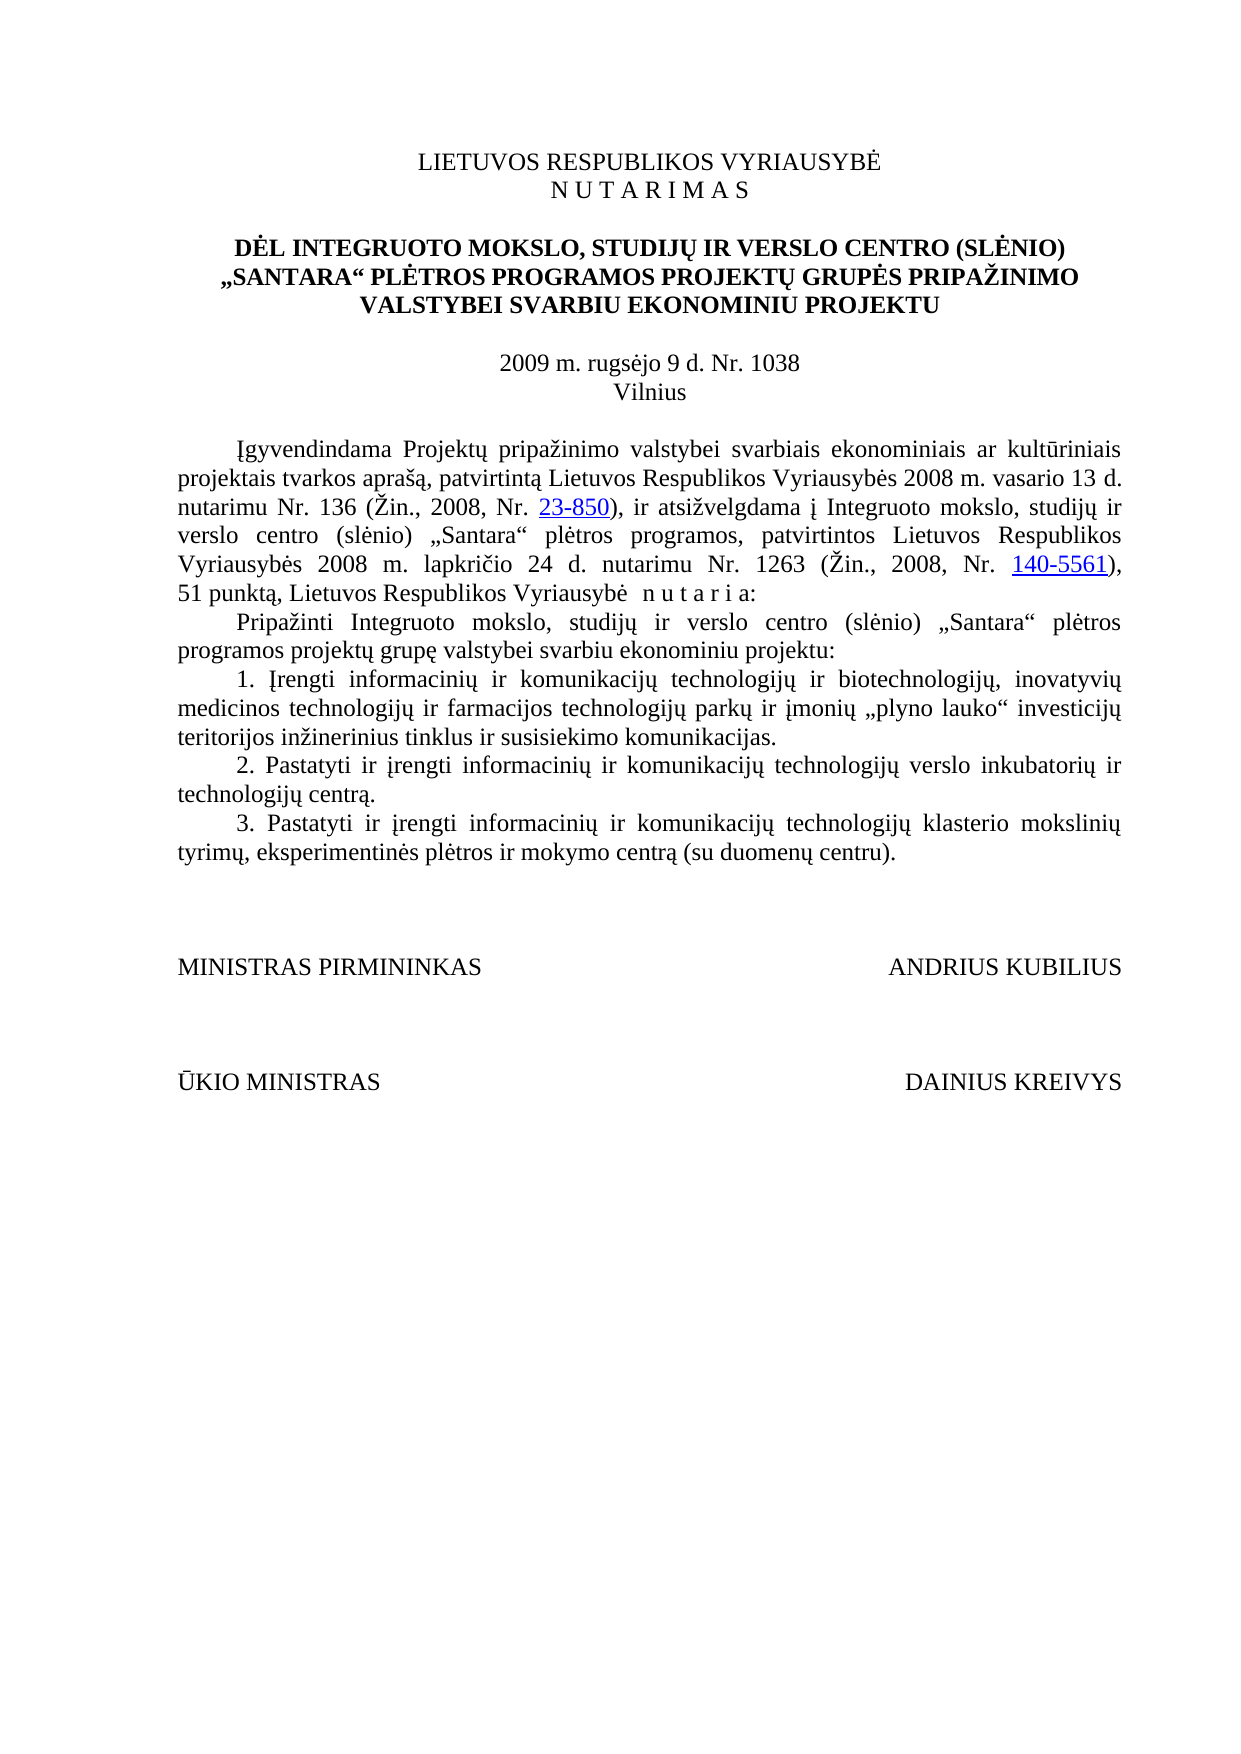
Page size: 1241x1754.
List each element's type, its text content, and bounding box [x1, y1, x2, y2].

text 2. Pastatyti ir įrengti informacinių ir komunikacijų technologijų verslo inkubatorių ir technologijų centrą. [177, 751, 1122, 808]
text 1. Įrengti informacinių ir komunikacijų technologijų ir biotechnologijų, inovatyvių medicinos technologijų ir farmacijos technologijų parkų ir įmonių „plyno lauko“ investicijų teritorijos inžinerinius tinklus ir susisiekimo komunikacijas. [177, 664, 1122, 751]
text Lietuvos Respublikos Vyriausybė [177, 147, 1122, 176]
text 3. Pastatyti ir įrengti informacinių ir komunikacijų technologijų klasterio mokslinių tyrimų, eksperimentinės plėtros ir mokymo centrą (su duomenų centru). [177, 808, 1122, 866]
text 2009 m. rugsėjo 9 d. Nr. 1038 [177, 348, 1122, 377]
text Pripažinti Integruoto mokslo, studijų ir verslo centro (slėnio) „Santara“ plėtros programos projektų grupę valstybei svarbiu ekonominiu projektu: [177, 607, 1122, 664]
text NUTARIMAS [177, 176, 1122, 204]
text MINISTRAS PIRMININKAS ANDRIUS KUBILIUS [177, 952, 1122, 981]
text DĖL INTEGRUOTO MOKSLO, STUDIJŲ IR VERSLO CENTRO (SLĖNIO) „SANTARA“ plėtros programos projektŲ GRUPĖS PRIPAŽINIMO VALSTYBEI SVARBIU ekonominiU PROJEKTU [177, 233, 1122, 319]
text Įgyvendindama Projektų pripažinimo valstybei svarbiais ekonominiais ar kultūriniais projektais tvarkos aprašą, patvirtintą Lietuvos Respublikos Vyriausybės 2008 m. vasario 13 d. nutarimu Nr. 136 (Žin., 2008, Nr. 23-850), ir atsižvelgdama į Integruoto mokslo, studijų ir verslo centro (slėnio) „Santara“ plėtros programos, patvirtintos Lietuvos Respublikos Vyriausybės 2008 m. lapkričio 24 d. nutarimu Nr. 1263 (Žin., 2008, Nr. 140-5561), 51 punktą, Lietuvos Respublikos Vyriausybė nutaria: [177, 434, 1122, 607]
text ŪKIO MINISTRAS DAINIUS KREIVYS [177, 1067, 1122, 1096]
text Vilnius [177, 377, 1122, 406]
